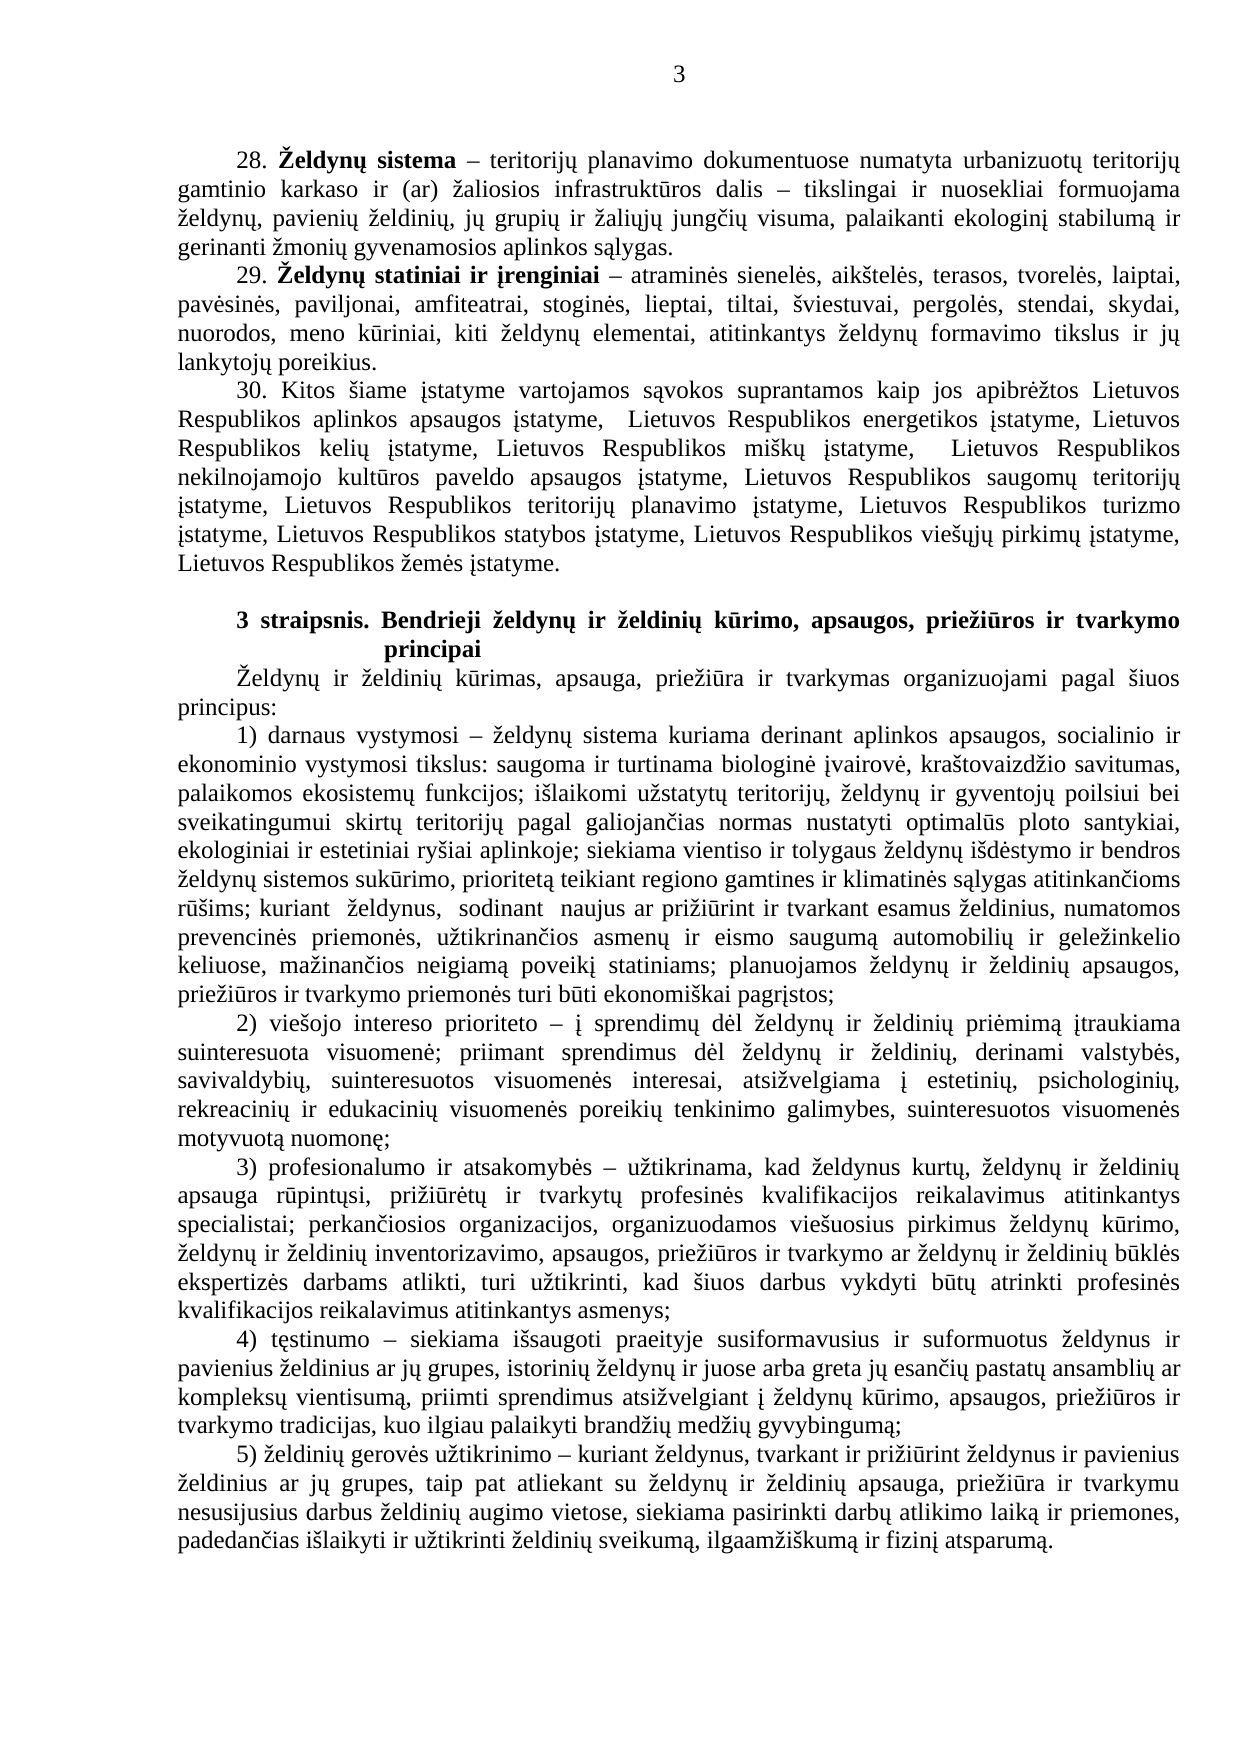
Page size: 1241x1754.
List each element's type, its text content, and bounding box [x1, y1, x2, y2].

text 2) viešojo intereso prioriteto – į sprendimų dėl želdynų ir želdinių priėmimą įtraukiama suinteresuota visuomenė; priimant sprendimus dėl želdynų ir želdinių, derinami valstybės, savivaldybių, suinteresuotos visuomenės interesai, atsižvelgiama į estetinių, psichologinių, rekreacinių ir edukacinių visuomenės poreikių tenkinimo galimybes, suinteresuotos visuomenės motyvuotą nuomonę; [177, 1008, 1181, 1152]
text 30. Kitos šiame įstatyme vartojamos sąvokos suprantamos kaip jos apibrėžtos Lietuvos Respublikos aplinkos apsaugos įstatyme, Lietuvos Respublikos energetikos įstatyme, Lietuvos Respublikos kelių įstatyme, Lietuvos Respublikos miškų įstatyme, Lietuvos Respublikos nekilnojamojo kultūros paveldo apsaugos įstatyme, Lietuvos Respublikos saugomų teritorijų įstatyme, Lietuvos Respublikos teritorijų planavimo įstatyme, Lietuvos Respublikos turizmo įstatyme, Lietuvos Respublikos statybos įstatyme, Lietuvos Respublikos viešųjų pirkimų įstatyme, Lietuvos Respublikos žemės įstatyme. [177, 375, 1181, 577]
text 28. Želdynų sistema – teritorijų planavimo dokumentuose numatyta urbanizuotų teritorijų gamtinio karkaso ir (ar) žaliosios infrastruktūros dalis – tikslingai ir nuosekliai formuojama želdynų, pavienių želdinių, jų grupių ir žaliųjų jungčių visuma, palaikanti ekologinį stabilumą ir gerinanti žmonių gyvenamosios aplinkos sąlygas. [177, 145, 1181, 260]
text 3) profesionalumo ir atsakomybės – užtikrinama, kad želdynus kurtų, želdynų ir želdinių apsauga rūpintųsi, prižiūrėtų ir tvarkytų profesinės kvalifikacijos reikalavimus atitinkantys specialistai; perkančiosios organizacijos, organizuodamos viešuosius pirkimus želdynų kūrimo, želdynų ir želdinių inventorizavimo, apsaugos, priežiūros ir tvarkymo ar želdynų ir želdinių būklės ekspertizės darbams atlikti, turi užtikrinti, kad šiuos darbus vykdyti būtų atrinkti profesinės kvalifikacijos reikalavimus atitinkantys asmenys; [177, 1152, 1181, 1324]
text 29. Želdynų statiniai ir įrenginiai – atraminės sienelės, aikštelės, terasos, tvorelės, laiptai, pavėsinės, paviljonai, amfiteatrai, stoginės, lieptai, tiltai, šviestuvai, pergolės, stendai, skydai, nuorodos, meno kūriniai, kiti želdynų elementai, atitinkantys želdynų formavimo tikslus ir jų lankytojų poreikius. [177, 260, 1181, 375]
text 4) tęstinumo – siekiama išsaugoti praeityje susiformavusius ir suformuotus želdynus ir pavienius želdinius ar jų grupes, istorinių želdynų ir juose arba greta jų esančių pastatų ansamblių ar kompleksų vientisumą, priimti sprendimus atsižvelgiant į želdynų kūrimo, apsaugos, priežiūros ir tvarkymo tradicijas, kuo ilgiau palaikyti brandžių medžių gyvybingumą; [177, 1324, 1181, 1439]
text 5) želdinių gerovės užtikrinimo – kuriant želdynus, tvarkant ir prižiūrint želdynus ir pavienius želdinius ar jų grupes, taip pat atliekant su želdynų ir želdinių apsauga, priežiūra ir tvarkymu nesusijusius darbus želdinių augimo vietose, siekiama pasirinkti darbų atlikimo laiką ir priemones, padedančias išlaikyti ir užtikrinti želdinių sveikumą, ilgaamžiškumą ir fizinį atsparumą. [177, 1439, 1181, 1554]
text 1) darnaus vystymosi – želdynų sistema kuriama derinant aplinkos apsaugos, socialinio ir ekonominio vystymosi tikslus: saugoma ir turtinama biologinė įvairovė, kraštovaizdžio savitumas, palaikomos ekosistemų funkcijos; išlaikomi užstatytų teritorijų, želdynų ir gyventojų poilsiui bei sveikatingumui skirtų teritorijų pagal galiojančias normas nustatyti optimalūs ploto santykiai, ekologiniai ir estetiniai ryšiai aplinkoje; siekiama vientiso ir tolygaus želdynų išdėstymo ir bendros želdynų sistemos sukūrimo, prioritetą teikiant regiono gamtines ir klimatinės sąlygas atitinkančioms rūšims; kuriant želdynus, sodinant naujus ar prižiūrint ir tvarkant esamus želdinius, numatomos prevencinės priemonės, užtikrinančios asmenų ir eismo saugumą automobilių ir geležinkelio keliuose, mažinančios neigiamą poveikį statiniams; planuojamos želdynų ir želdinių apsaugos, priežiūros ir tvarkymo priemonės turi būti ekonomiškai pagrįstos; [177, 720, 1181, 1008]
text 3 straipsnis. Bendrieji želdynų ir želdinių kūrimo, apsaugos, priežiūros ir tvarkymo principai [236, 605, 1181, 663]
text Želdynų ir želdinių kūrimas, apsauga, priežiūra ir tvarkymas organizuojami pagal šiuos principus: [177, 663, 1181, 720]
